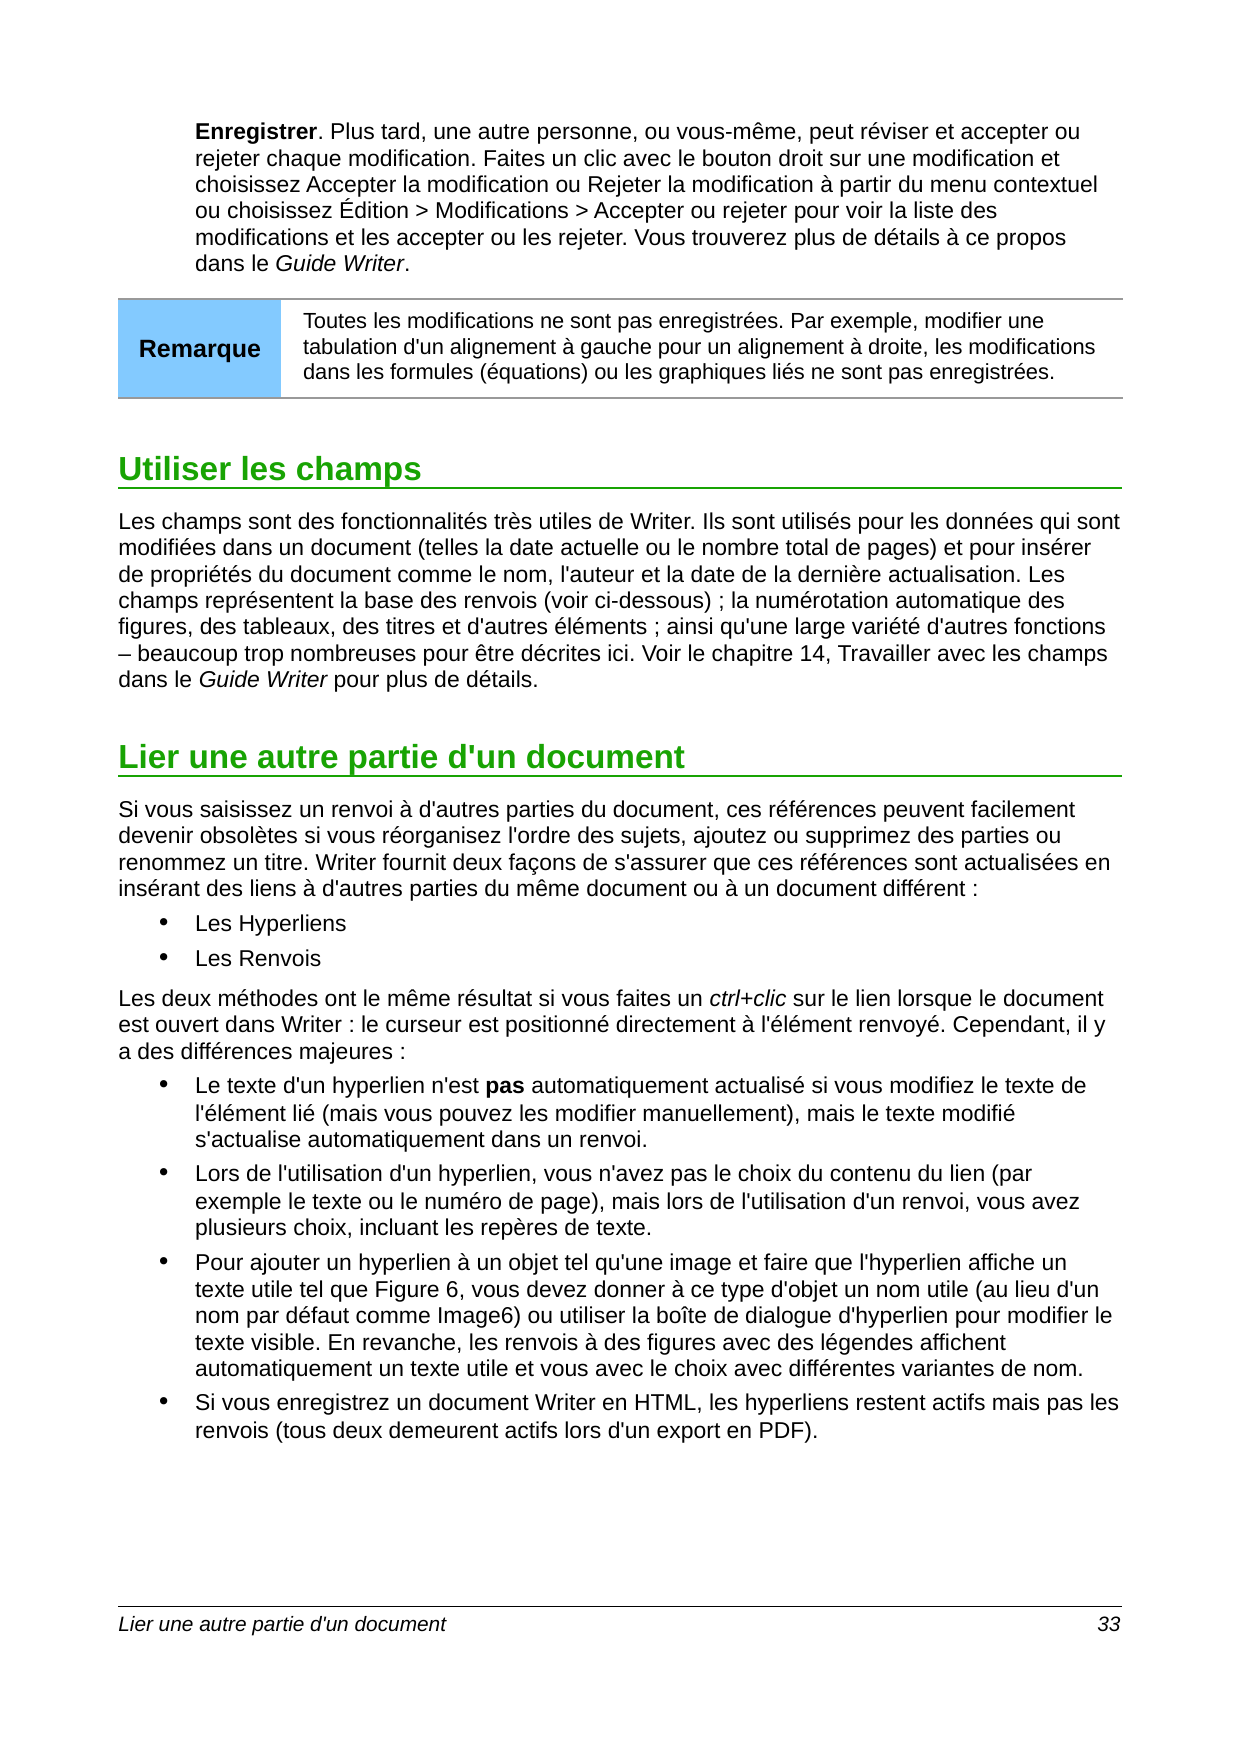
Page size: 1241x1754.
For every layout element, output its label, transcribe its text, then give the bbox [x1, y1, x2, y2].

subtitle Lier une autre partie d'un document [118, 737, 1122, 775]
list Lors de l'utilisation d'un hyperlien, vous n'avez pas le choix du contenu du lien (par exemple le texte ou le numéro de page), mais lors de l'utilisation d'un renvoi, vous avez plusieurs choix, incluant les repères de texte. [156, 1159, 1122, 1241]
table_header Toutes les modifications ne sont pas enregistrées. Par exemple, modifier une tabulation d'un alignement à gauche pour un alignement à droite, les modifications dans les formules (équations) ou les graphiques liés ne sont pas enregistrées. [281, 300, 1122, 397]
list Si vous enregistrez un document Writer en HTML, les hyperliens restent actifs mais pas les renvois (tous deux demeurent actifs lors d'un export en PDF). [156, 1388, 1122, 1443]
subtitle Utiliser les champs [118, 448, 1122, 487]
list Pour ajouter un hyperlien à un objet tel qu'une image et faire que l'hyperlien affiche un texte utile tel que Figure 6, vous devez donner à ce type d'objet un nom utile (au lieu d'un nom par défaut comme Image6) ou utiliser la boîte de dialogue d'hyperlien pour modifier le texte visible. En revanche, les renvois à des figures avec des légendes affichent automatiquement un texte utile et vous avec le choix avec différentes variantes de nom. [156, 1247, 1122, 1381]
list Si vous saisissez un renvoi à d'autres parties du document, ces références peuvent facilement devenir obsolètes si vous réorganisez l'ordre des sujets, ajoutez ou supprimez des parties ou renommez un titre. Writer fournit deux façons de s'assurer que ces références sont actualisées en insérant des liens à d'autres parties du même document ou à un document différent : [118, 796, 1122, 902]
list Le texte d'un hyperlien n'est pas automatiquement actualisé si vous modifiez le texte de l'élément lié (mais vous pouvez les modifier manuellement), mais le texte modifié s'actualise automatiquement dans un renvoi. [156, 1071, 1122, 1152]
list Enregistrer. Plus tard, une autre personne, ou vous-même, peut réviser et accepter ou rejeter chaque modification. Faites un clic avec le bouton droit sur une modification et choisissez Accepter la modification ou Rejeter la modification à partir du menu contextuel ou choisissez Édition > Modifications > Accepter ou rejeter pour voir la liste des modifications et les accepter ou les rejeter. Vous trouverez plus de détails à ce propos dans le Guide Writer. [177, 118, 1122, 276]
text Les champs sont des fonctionnalités très utiles de Writer. Ils sont utilisés pour les données qui sont modifiées dans un document (telles la date actuelle ou le nombre total de pages) et pour insérer de propriétés du document comme le nom, l'auteur et la date de la dernière actualisation. Les champs représentent la base des renvois (voir ci-dessous) ; la numérotation automatique des figures, des tableaux, des titres et d'autres éléments ; ainsi qu'une large variété d'autres fonctions – beaucoup trop nombreuses pour être décrites ici. Voir le chapitre 14, Travailler avec les champs dans le Guide Writer pour plus de détails. [118, 508, 1122, 692]
list Les deux méthodes ont le même résultat si vous faites un ctrl+clic sur le lien lorsque le document est ouvert dans Writer : le curseur est positionné directement à l'élément renvoyé. Cependant, il y a des différences majeures : [118, 985, 1122, 1064]
table_header Remarque [118, 300, 281, 397]
list Les Hyperliens [156, 908, 1122, 937]
list Les Renvois [156, 943, 1122, 973]
